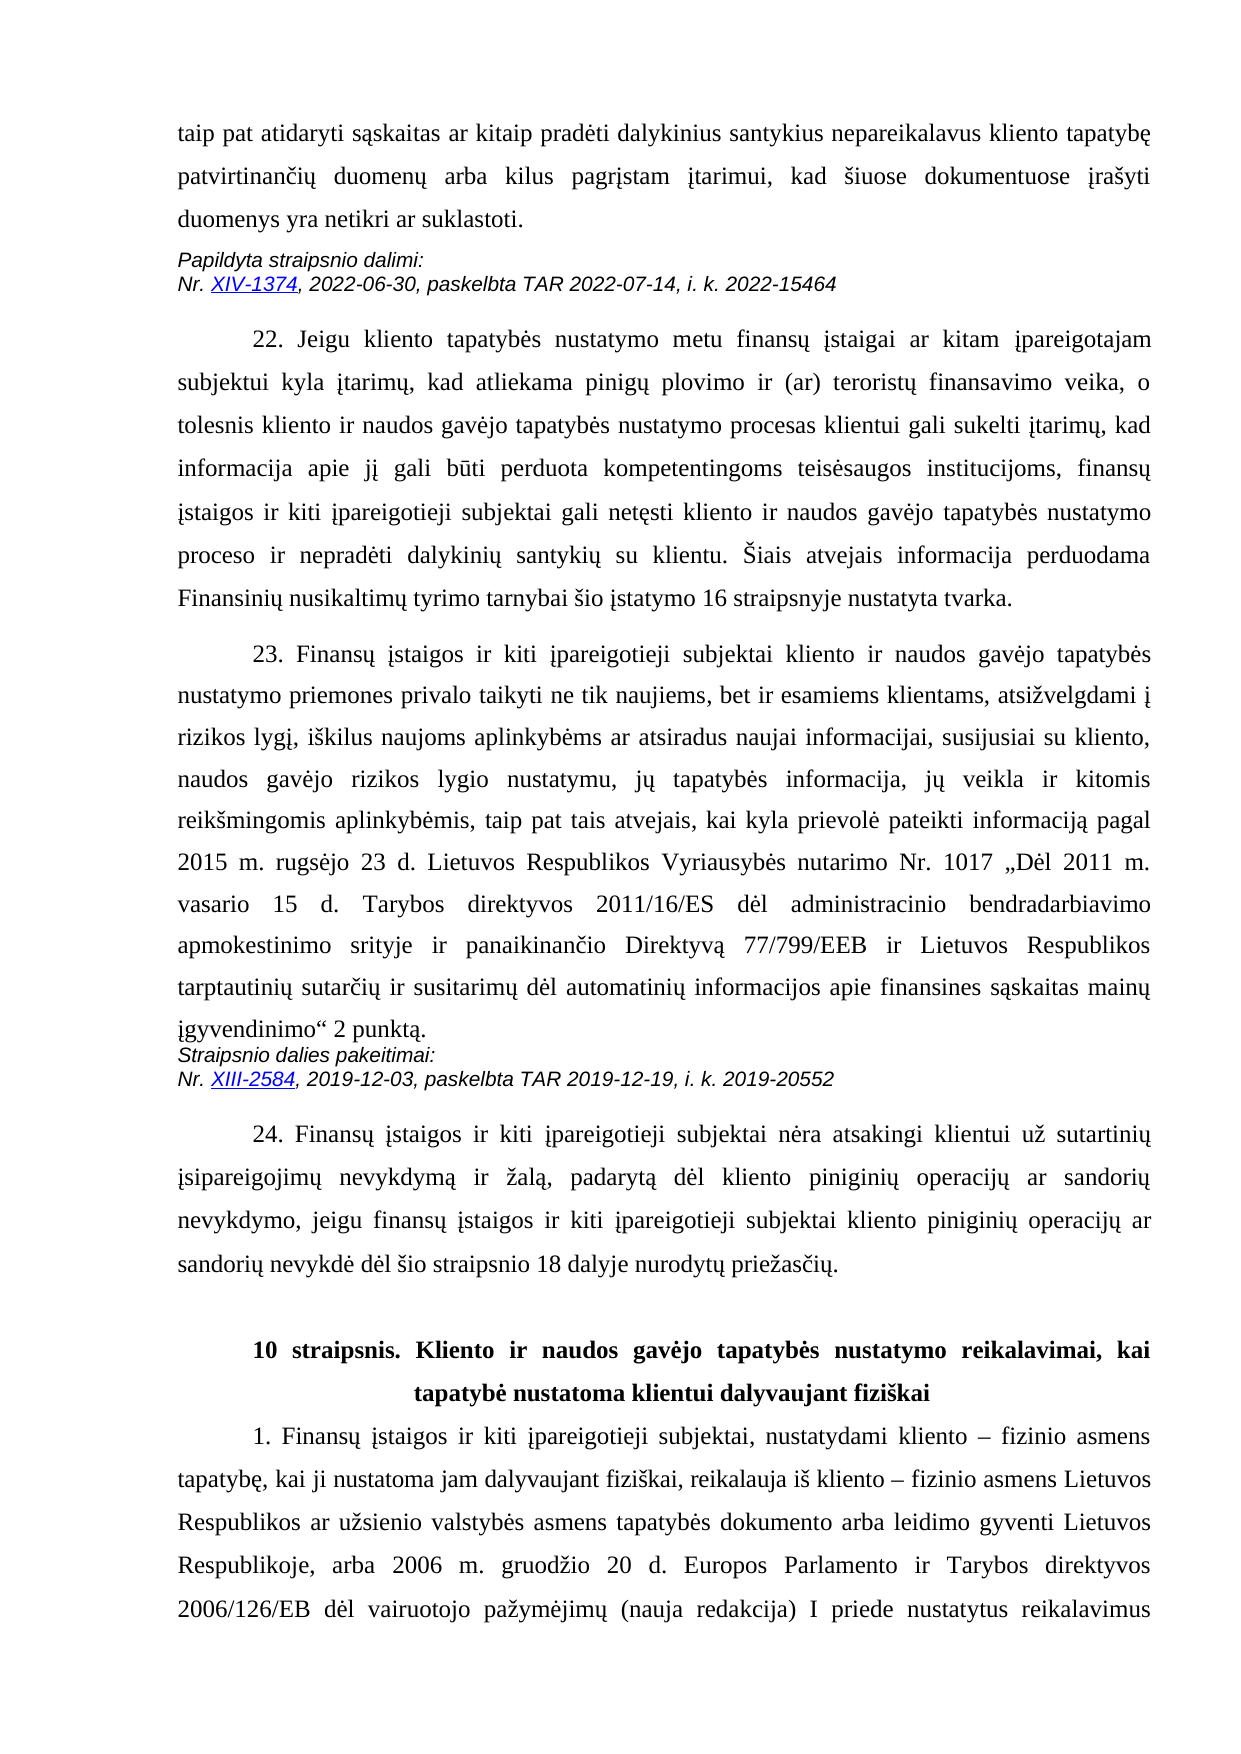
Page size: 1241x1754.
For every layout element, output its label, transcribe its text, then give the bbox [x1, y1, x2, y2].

text 24. Finansų įstaigos ir kiti įpareigotieji subjektai nėra atsakingi klientui už sutartinių įsipareigojimų nevykdymą ir žalą, padarytą dėl kliento piniginių operacijų ar sandorių nevykdymo, jeigu finansų įstaigos ir kiti įpareigotieji subjektai kliento piniginių operacijų ar sandorių nevykdė dėl šio straipsnio 18 dalyje nurodytų priežasčių. [177, 1119, 1152, 1277]
text 10 straipsnis. Kliento ir naudos gavėjo tapatybės nustatymo reikalavimai, kai tapatybė nustatoma klientui dalyvaujant fiziškai [252, 1335, 1152, 1407]
text 23. Finansų įstaigos ir kiti įpareigotieji subjektai kliento ir naudos gavėjo tapatybės nustatymo priemones privalo taikyti ne tik naujiems, bet ir esamiems klientams, atsižvelgdami į rizikos lygį, iškilus naujoms aplinkybėms ar atsiradus naujai informacijai, susijusiai su kliento, naudos gavėjo rizikos lygio nustatymu, jų tapatybės informacija, jų veikla ir kitomis reikšmingomis aplinkybėmis, taip pat tais atvejais, kai kyla prievolė pateikti informaciją pagal 2015 m. rugsėjo 23 d. Lietuvos Respublikos Vyriausybės nutarimo Nr. 1017 „Dėl 2011 m. vasario 15 d. Tarybos direktyvos 2011/16/ES dėl administracinio bendradarbiavimo apmokestinimo srityje ir panaikinančio Direktyvą 77/799/EEB ir Lietuvos Respublikos tarptautinių sutarčių ir susitarimų dėl automatinių informacijos apie finansines sąskaitas mainų įgyvendinimo“ 2 punktą. [177, 626, 1152, 1043]
text Nr. XIII-2584, 2019-12-03, paskelbta TAR 2019-12-19, i. k. 2019-20552 [177, 1067, 1152, 1091]
text Straipsnio dalies pakeitimai: [177, 1043, 1152, 1067]
text 22. Jeigu kliento tapatybės nustatymo metu finansų įstaigai ar kitam įpareigotajam subjektui kyla įtarimų, kad atliekama pinigų plovimo ir (ar) teroristų finansavimo veika, o tolesnis kliento ir naudos gavėjo tapatybės nustatymo procesas klientui gali sukelti įtarimų, kad informacija apie jį gali būti perduota kompetentingoms teisėsaugos institucijoms, finansų įstaigos ir kiti įpareigotieji subjektai gali netęsti kliento ir naudos gavėjo tapatybės nustatymo proceso ir nepradėti dalykinių santykių su klientu. Šiais atvejais informacija perduodama Finansinių nusikaltimų tyrimo tarnybai šio įstatymo 16 straipsnyje nustatyta tvarka. [177, 324, 1152, 612]
text taip pat atidaryti sąskaitas ar kitaip pradėti dalykinius santykius nepareikalavus kliento tapatybę patvirtinančių duomenų arba kilus pagrįstam įtarimui, kad šiuose dokumentuose įrašyti duomenys yra netikri ar suklastoti. [177, 118, 1152, 233]
text 1. Finansų įstaigos ir kiti įpareigotieji subjektai, nustatydami kliento – fizinio asmens tapatybę, kai ji nustatoma jam dalyvaujant fiziškai, reikalauja iš kliento – fizinio asmens Lietuvos Respublikos ar užsienio valstybės asmens tapatybės dokumento arba leidimo gyventi Lietuvos Respublikoje, arba 2006 m. gruodžio 20 d. Europos Parlamento ir Tarybos direktyvos 2006/126/EB dėl vairuotojo pažymėjimų (nauja redakcija) I priede nustatytus reikalavimus [177, 1421, 1152, 1622]
text Papildyta straipsnio dalimi: [177, 247, 1152, 271]
text Nr. XIV-1374, 2022-06-30, paskelbta TAR 2022-07-14, i. k. 2022-15464 [177, 271, 1152, 295]
